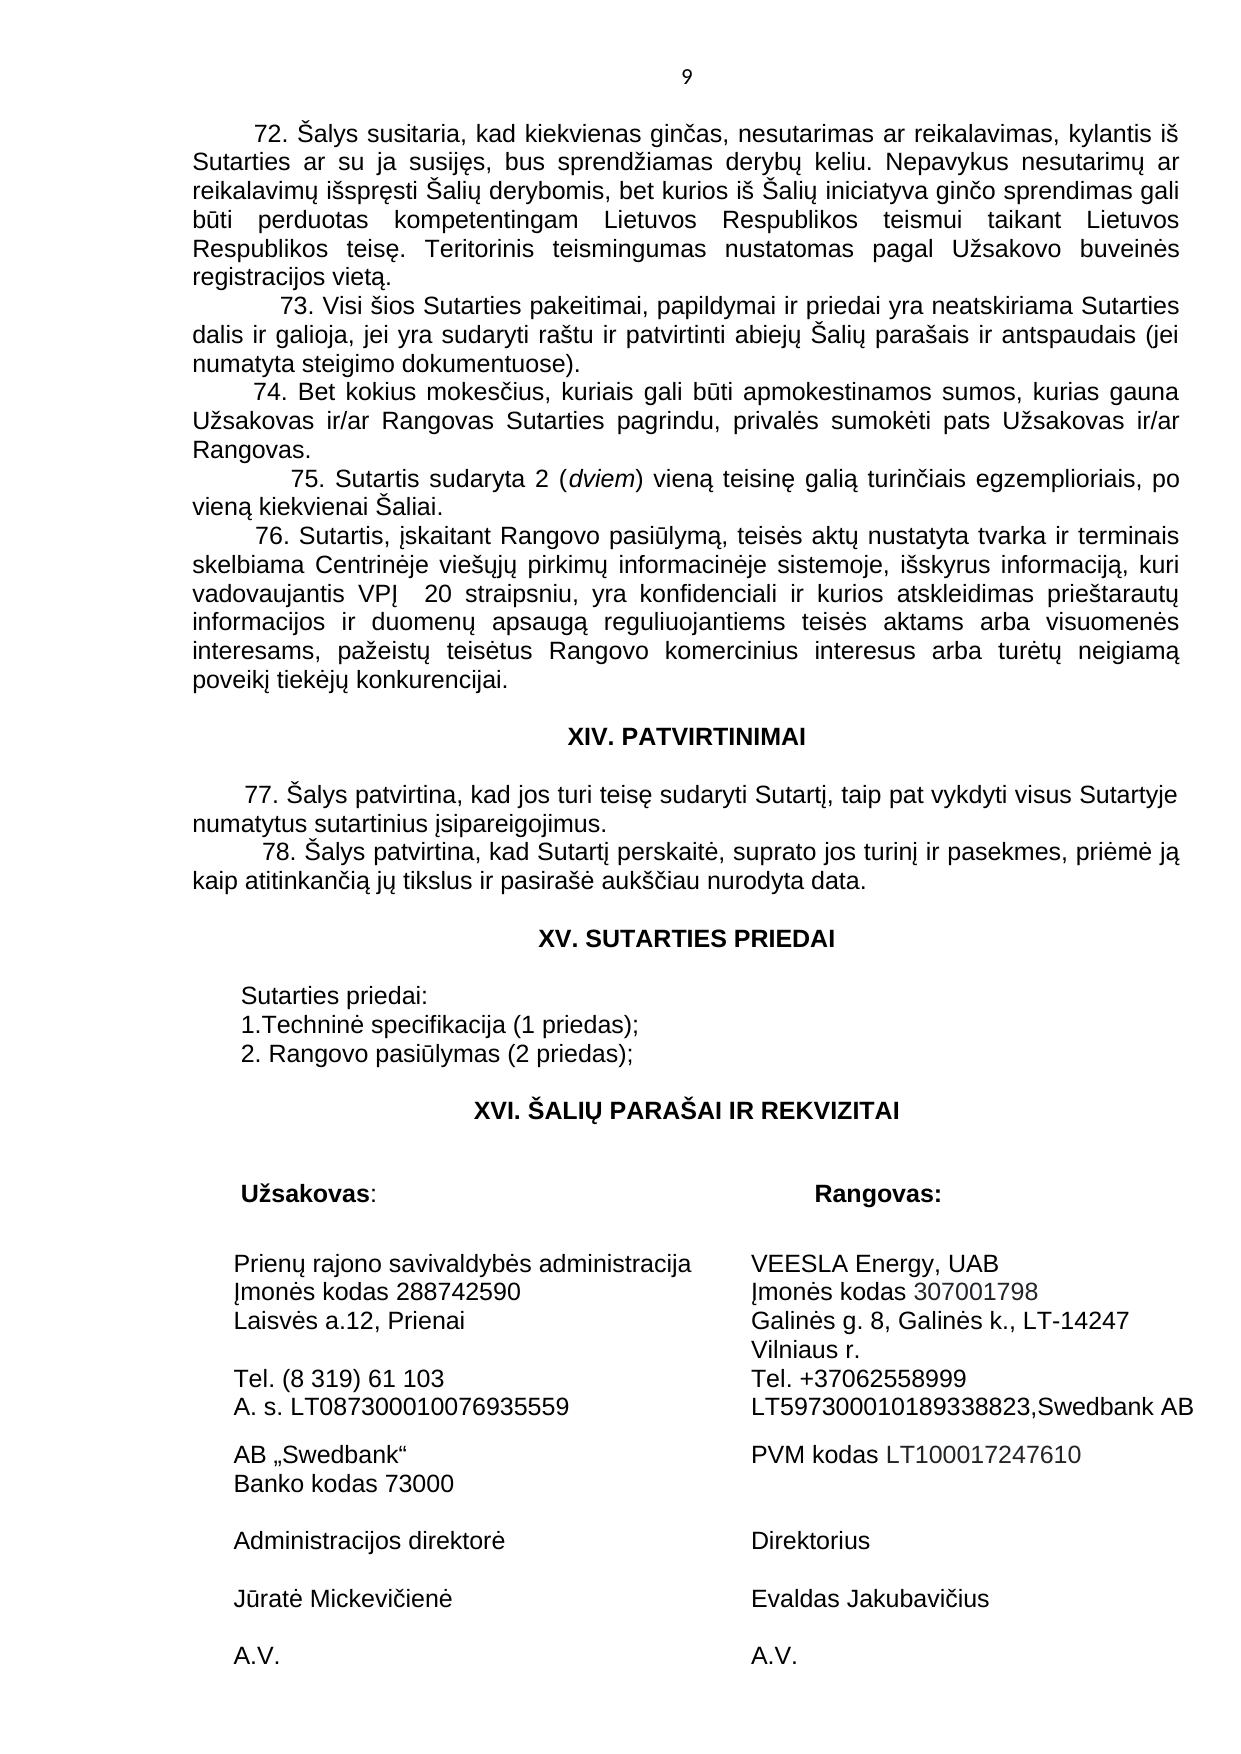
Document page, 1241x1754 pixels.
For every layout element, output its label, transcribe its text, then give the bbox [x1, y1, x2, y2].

text 72. Šalys susitaria, kad kiekvienas ginčas, nesutarimas ar reikalavimas, kylantis iš Sutarties ar su ja susijęs, bus sprendžiamas derybų keliu. Nepavykus nesutarimų ar reikalavimų išspręsti Šalių derybomis, bet kurios iš Šalių iniciatyva ginčo sprendimas gali būti perduotas kompetentingam Lietuvos Respublikos teismui taikant Lietuvos Respublikos teisę. Teritorinis teismingumas nustatomas pagal Užsakovo buveinės registracijos vietą. [192, 118, 1181, 291]
table_cell Laisvės a.12, Prienai [222, 1335, 739, 1363]
text 77. Šalys patvirtina, kad jos turi teisę sudaryti Sutartį, taip pat vykdyti visus Sutartyje numatytus sutartinius įsipareigojimus. [192, 780, 1181, 837]
table_cell A. s. LT087300010076935559 [222, 1421, 739, 1440]
table_cell LT597300010189338823,Swedbank AB [740, 1392, 1216, 1440]
subtitle Užsakovas: Rangovas: [192, 1178, 1181, 1207]
text 78. Šalys patvirtina, kad Sutartį perskaitė, suprato jos turinį ir pasekmes, priėmė ją kaip atitinkančią jų tikslus ir pasirašė aukščiau nurodyta data. [192, 837, 1181, 895]
text 76. Sutartis, įskaitant Rangovo pasiūlymą, teisės aktų nustatyta tvarka ir terminais skelbiama Centrinėje viešųjų pirkimų informacinėje sistemoje, išskyrus informaciją, kuri vadovaujantis VPĮ 20 straipsniu, yra konfidenciali ir kurios atskleidimas prieštarautų informacijos ir duomenų apsaugą reguliuojantiems teisės aktams arba visuomenės interesams, pažeistų teisėtus Rangovo komercinius interesus arba turėtų neigiamą poveikį tiekėjų konkurencijai. [192, 521, 1181, 693]
table_cell PVM kodas LT100017247610 [740, 1440, 1216, 1469]
table_cell Galinės g. 8, Galinės k., LT-14247 Vilniaus r. [740, 1306, 1216, 1363]
text 73. Visi šios Sutarties pakeitimai, papildymai ir priedai yra neatskiriama Sutarties dalis ir galioja, jei yra sudaryti raštu ir patvirtinti abiejų Šalių parašais ir antspaudais (jei numatyta steigimo dokumentuose). [192, 291, 1181, 377]
table_cell [740, 1555, 1216, 1584]
text 2. Rangovo pasiūlymas (2 priedas); [192, 1038, 1181, 1067]
text XIV. PATVIRTINIMAI [192, 722, 1181, 751]
table_cell Direktorius [740, 1526, 1216, 1555]
table_cell Evaldas Jakubavičius [740, 1584, 1216, 1641]
text Sutarties priedai: [192, 981, 1181, 1010]
table_cell A.V. [740, 1641, 1216, 1670]
text XVI. ŠALIŲ PARAŠAI IR REKVIZITAI [192, 1096, 1181, 1125]
text 1.Techninė specifikacija (1 priedas); [192, 1010, 1181, 1038]
text 75. Sutartis sudaryta 2 (dviem) vieną teisinę galią turinčiais egzemplioriais, po vieną kiekvienai Šaliai. [192, 463, 1181, 521]
table_header VEESLA Energy, UAB [740, 1249, 1216, 1277]
table_cell Įmonės kodas 307001798 [740, 1277, 1216, 1306]
table_cell Tel. +37062558999 [740, 1364, 1216, 1392]
text 74. Bet kokius mokesčius, kuriais gali būti apmokestinamos sumos, kurias gauna Užsakovas ir/ar Rangovas Sutarties pagrindu, privalės sumokėti pats Užsakovas ir/ar Rangovas. [192, 377, 1181, 463]
text XV. SUTARTIES PRIEDAI [192, 923, 1181, 952]
table_cell [740, 1469, 1216, 1526]
